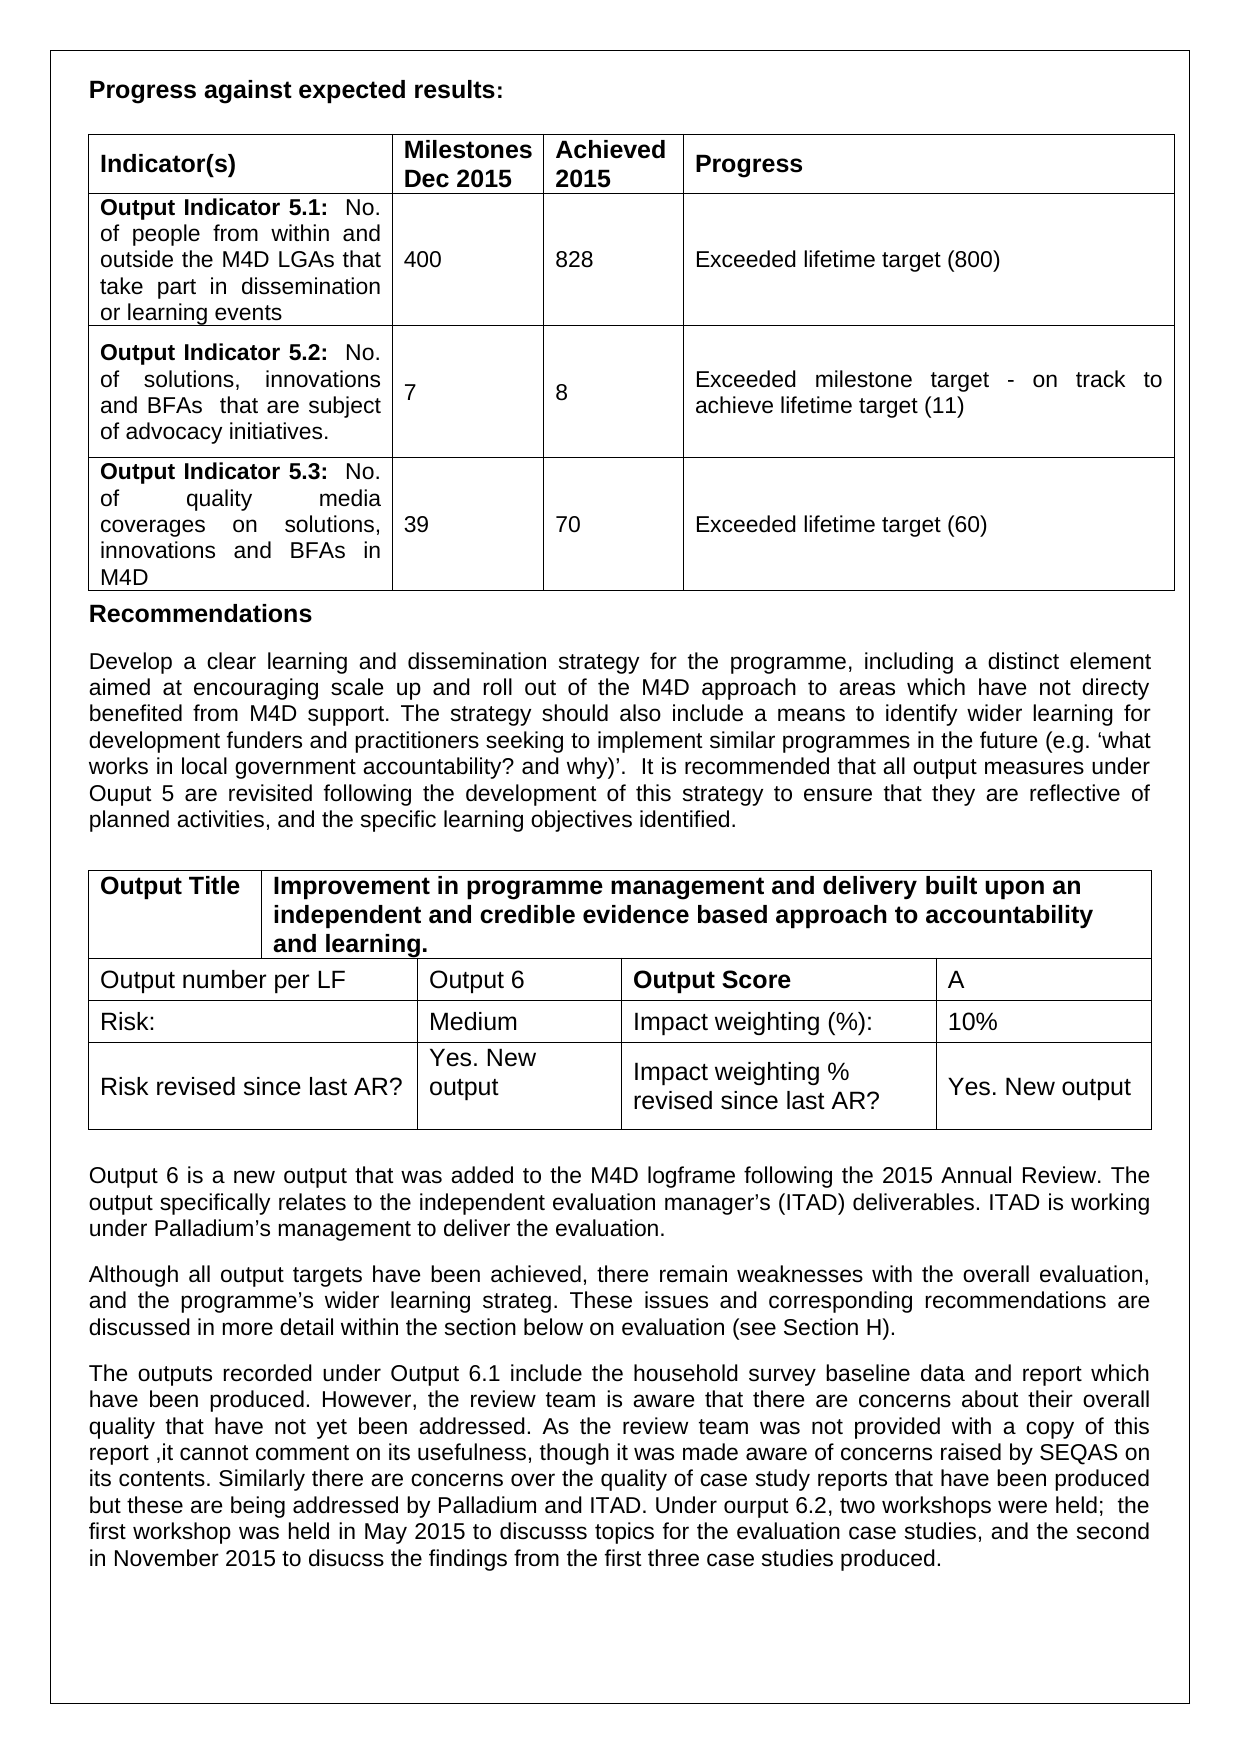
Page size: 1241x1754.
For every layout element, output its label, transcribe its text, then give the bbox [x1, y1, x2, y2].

text The outputs recorded under Output 6.1 include the household survey baseline data and report which have been produced. However, the review team is aware that there are concerns about their overall quality that have not yet been addressed. As the review team was not provided with a copy of this report ,it cannot comment on its usefulness, though it was made aware of concerns raised by SEQAS on its contents. Similarly there are concerns over the quality of case study reports that have been produced but these are being addressed by Palladium and ITAD. Under ourput 6.2, two workshops were held; the first workshop was held in May 2015 to discusss topics for the evaluation case studies, and the second in November 2015 to disucss the findings from the first three case studies produced. [89, 1360, 1152, 1571]
table_cell 70 [544, 458, 683, 590]
text Progress against expected results: [89, 75, 1152, 104]
table_header Indicator(s) [89, 135, 392, 193]
table_cell Output Indicator 5.1: No. of people from within and outside the M4D LGAs that take part in dissemination or learning events [89, 194, 392, 325]
text Develop a clear learning and dissemination strategy for the programme, including a distinct element aimed at encouraging scale up and roll out of the M4D approach to areas which have not directy benefited from M4D support. The strategy should also include a means to identify wider learning for development funders and practitioners seeking to implement similar programmes in the future (e.g. ‘what works in local government accountability? and why)’. It is recommended that all output measures under Ouput 5 are revisited following the development of this strategy to ensure that they are reflective of planned activities, and the specific learning objectives identified. [89, 648, 1152, 832]
table_cell 8 [544, 326, 683, 457]
table_cell Impact weighting (%): [622, 1001, 936, 1042]
table_cell Output number per LF [89, 959, 417, 1000]
table_cell 828 [544, 194, 683, 325]
table_cell Output Indicator 5.2: No. of solutions, innovations and BFAs that are subject of advocacy initiatives. [89, 326, 392, 457]
text Output 6 is a new output that was added to the M4D logframe following the 2015 Annual Review. The output specifically relates to the independent evaluation manager’s (ITAD) deliverables. ITAD is working under Palladium’s management to deliver the evaluation. [89, 1162, 1152, 1241]
text Although all output targets have been achieved, there remain weaknesses with the overall evaluation, and the programme’s wider learning strateg. These issues and corresponding recommendations are discussed in more detail within the section below on evaluation (see Section H). [89, 1261, 1152, 1340]
table_cell 7 [393, 326, 543, 457]
table_cell Medium [418, 1001, 621, 1042]
table_cell Exceeded milestone target - on track to achieve lifetime target (11) [684, 326, 1174, 457]
table_cell A [937, 959, 1151, 1000]
table_cell Output Indicator 5.3: No. of quality media coverages on solutions, innovations and BFAs in M4D [89, 458, 392, 590]
text Recommendations [89, 599, 1152, 628]
table_cell Exceeded lifetime target (60) [684, 458, 1174, 590]
table_cell 400 [393, 194, 543, 325]
table_cell Impact weighting % revised since last AR? [622, 1043, 936, 1129]
table_cell Exceeded lifetime target (800) [684, 194, 1174, 325]
table_cell Output 6 [418, 959, 621, 1000]
table_header Improvement in programme management and delivery built upon an independent and credible evidence based approach to accountability and learning. [262, 871, 1151, 958]
table_header Milestones Dec 2015 [393, 135, 543, 193]
table_cell 10% [937, 1001, 1151, 1042]
table_cell Yes. New output [937, 1043, 1151, 1129]
table_cell Risk: [89, 1001, 417, 1042]
table_header Progress [684, 135, 1174, 193]
table_header Achieved 2015 [544, 135, 683, 193]
table_header Output Title [89, 871, 261, 958]
table_cell Risk revised since last AR? [89, 1043, 417, 1129]
table_cell Output Score [622, 959, 936, 1000]
table_cell 39 [393, 458, 543, 590]
table_cell Yes. New output [418, 1043, 621, 1129]
